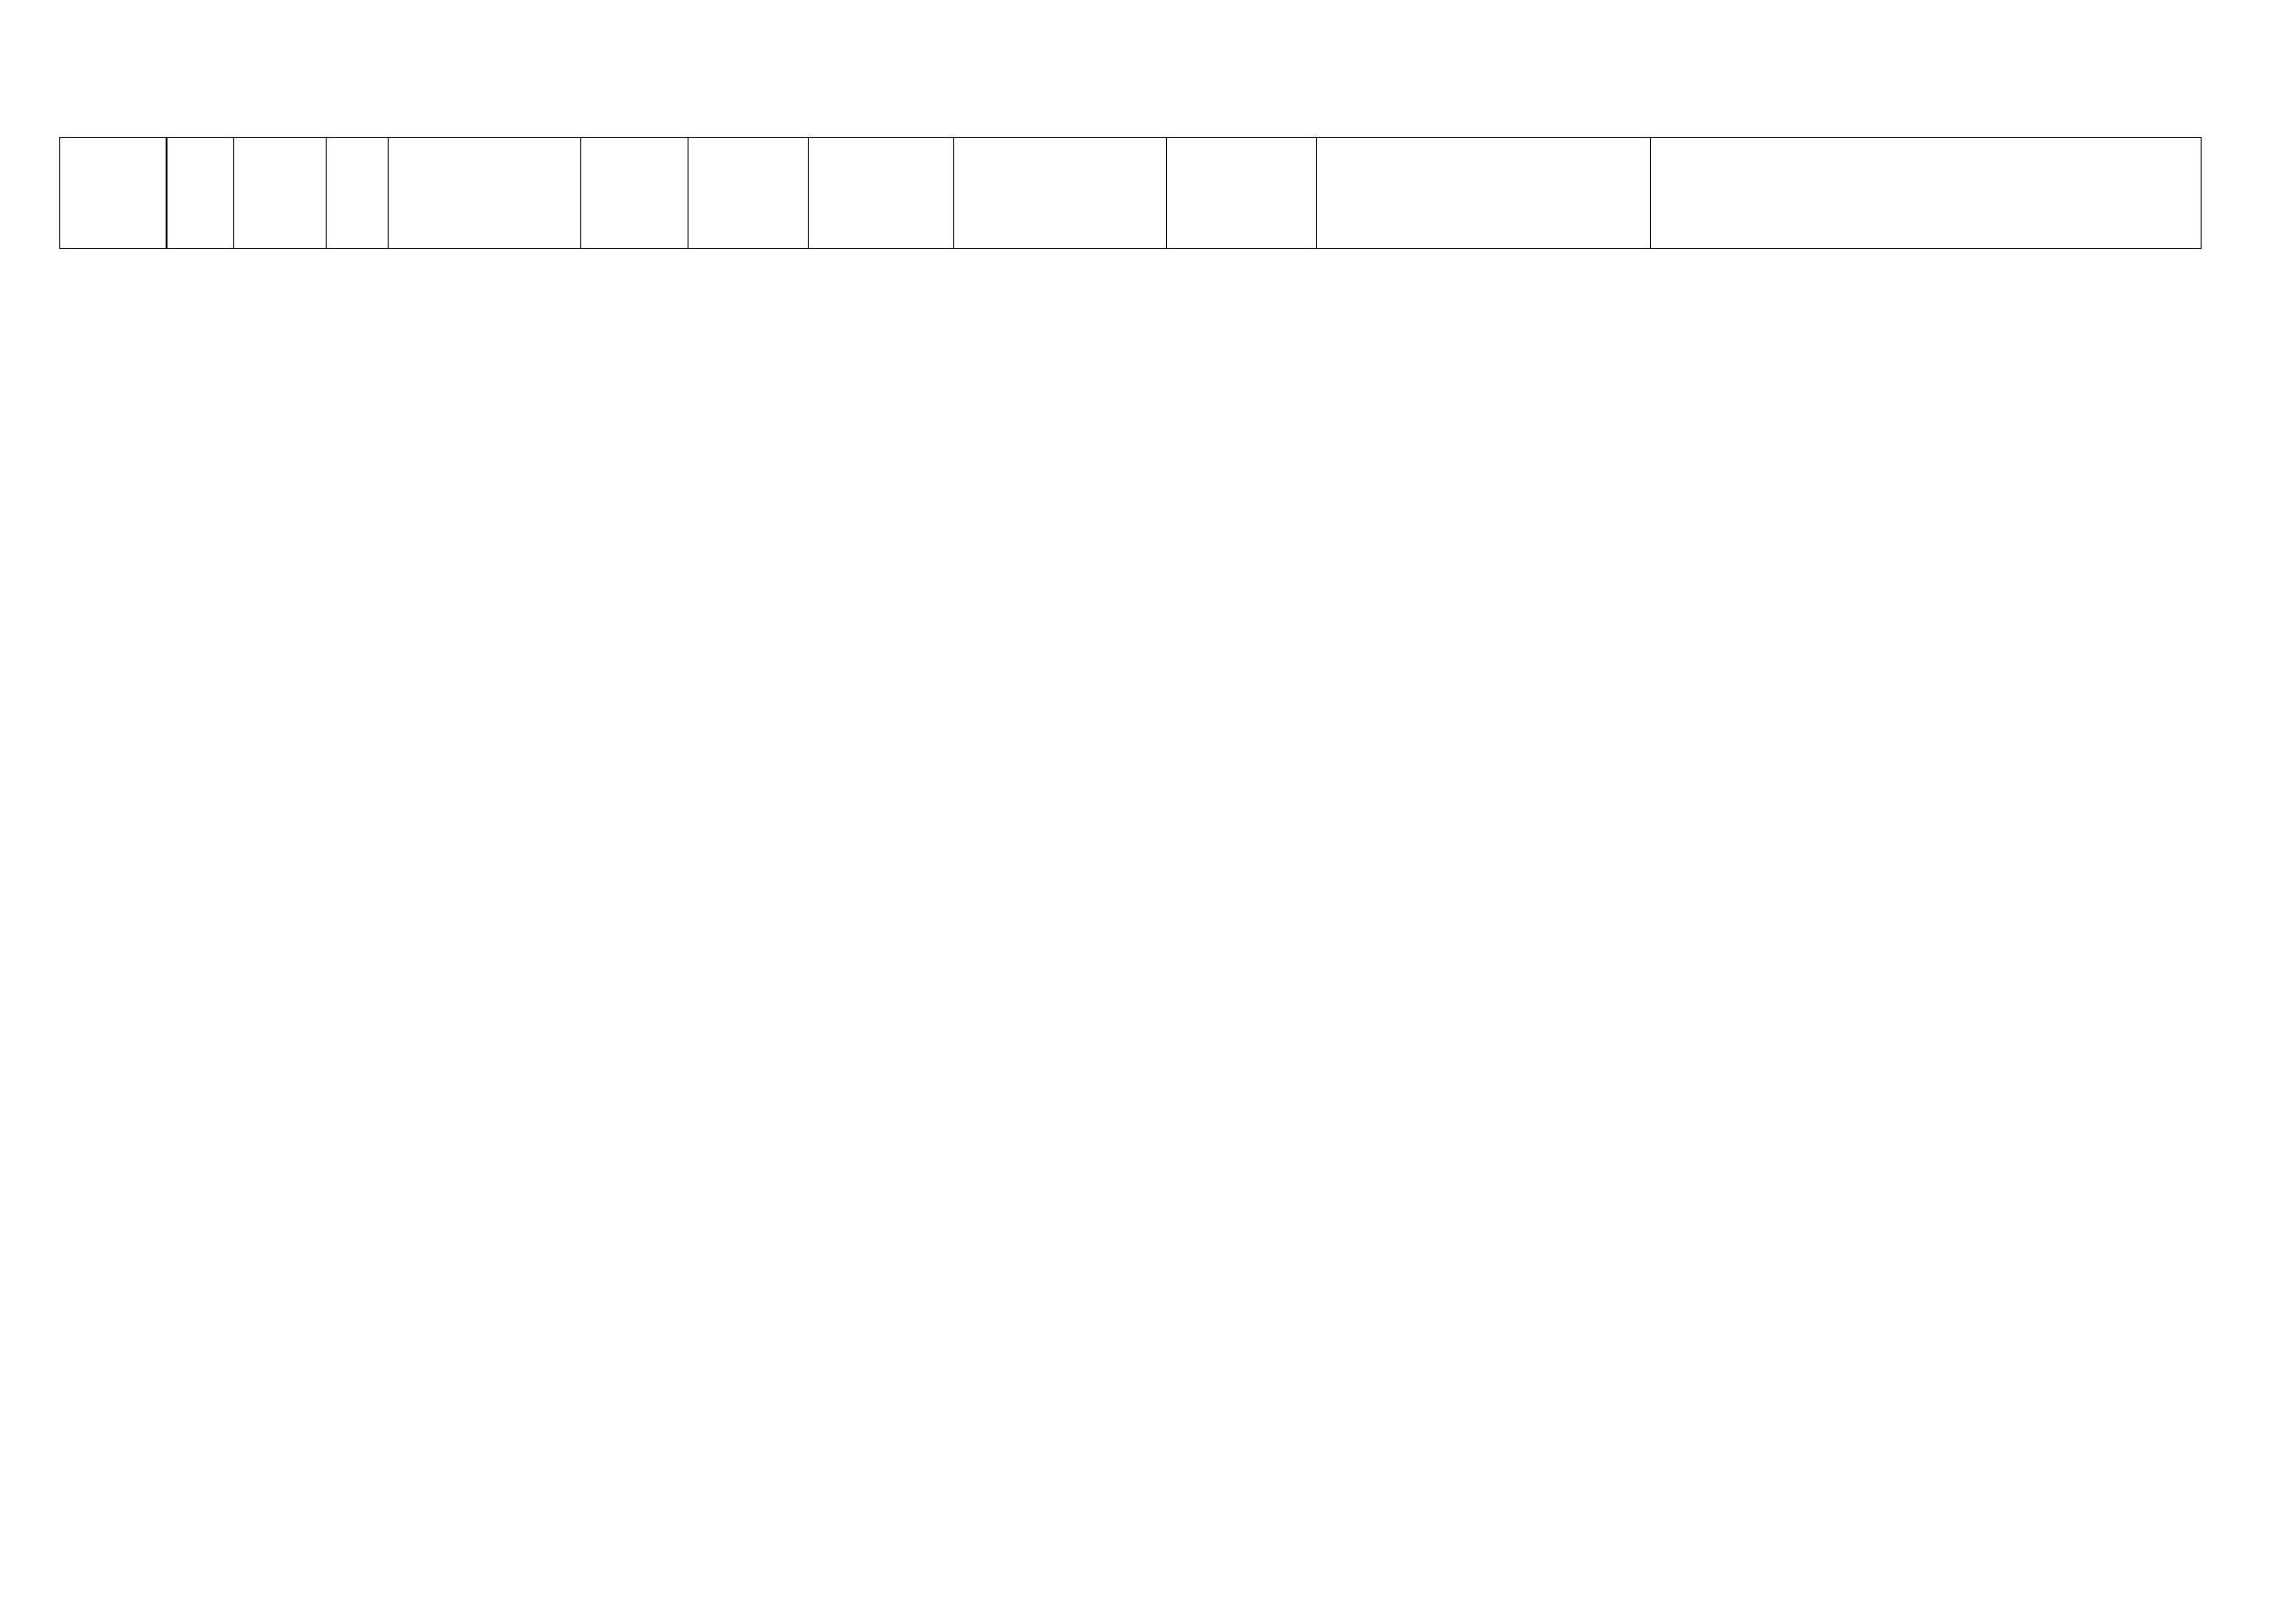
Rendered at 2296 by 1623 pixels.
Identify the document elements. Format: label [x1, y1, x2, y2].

table_cell [581, 138, 688, 248]
table_cell [1317, 138, 1650, 248]
table_cell [689, 138, 808, 248]
table_cell [809, 138, 953, 248]
table_cell [389, 138, 580, 248]
table_cell [1651, 138, 2201, 248]
table_cell [2202, 137, 2295, 248]
table_cell [954, 138, 1166, 248]
table_cell [234, 138, 326, 248]
table_cell [168, 138, 233, 248]
table_cell [327, 138, 388, 248]
table_cell [60, 138, 166, 248]
table_cell [1167, 138, 1316, 248]
